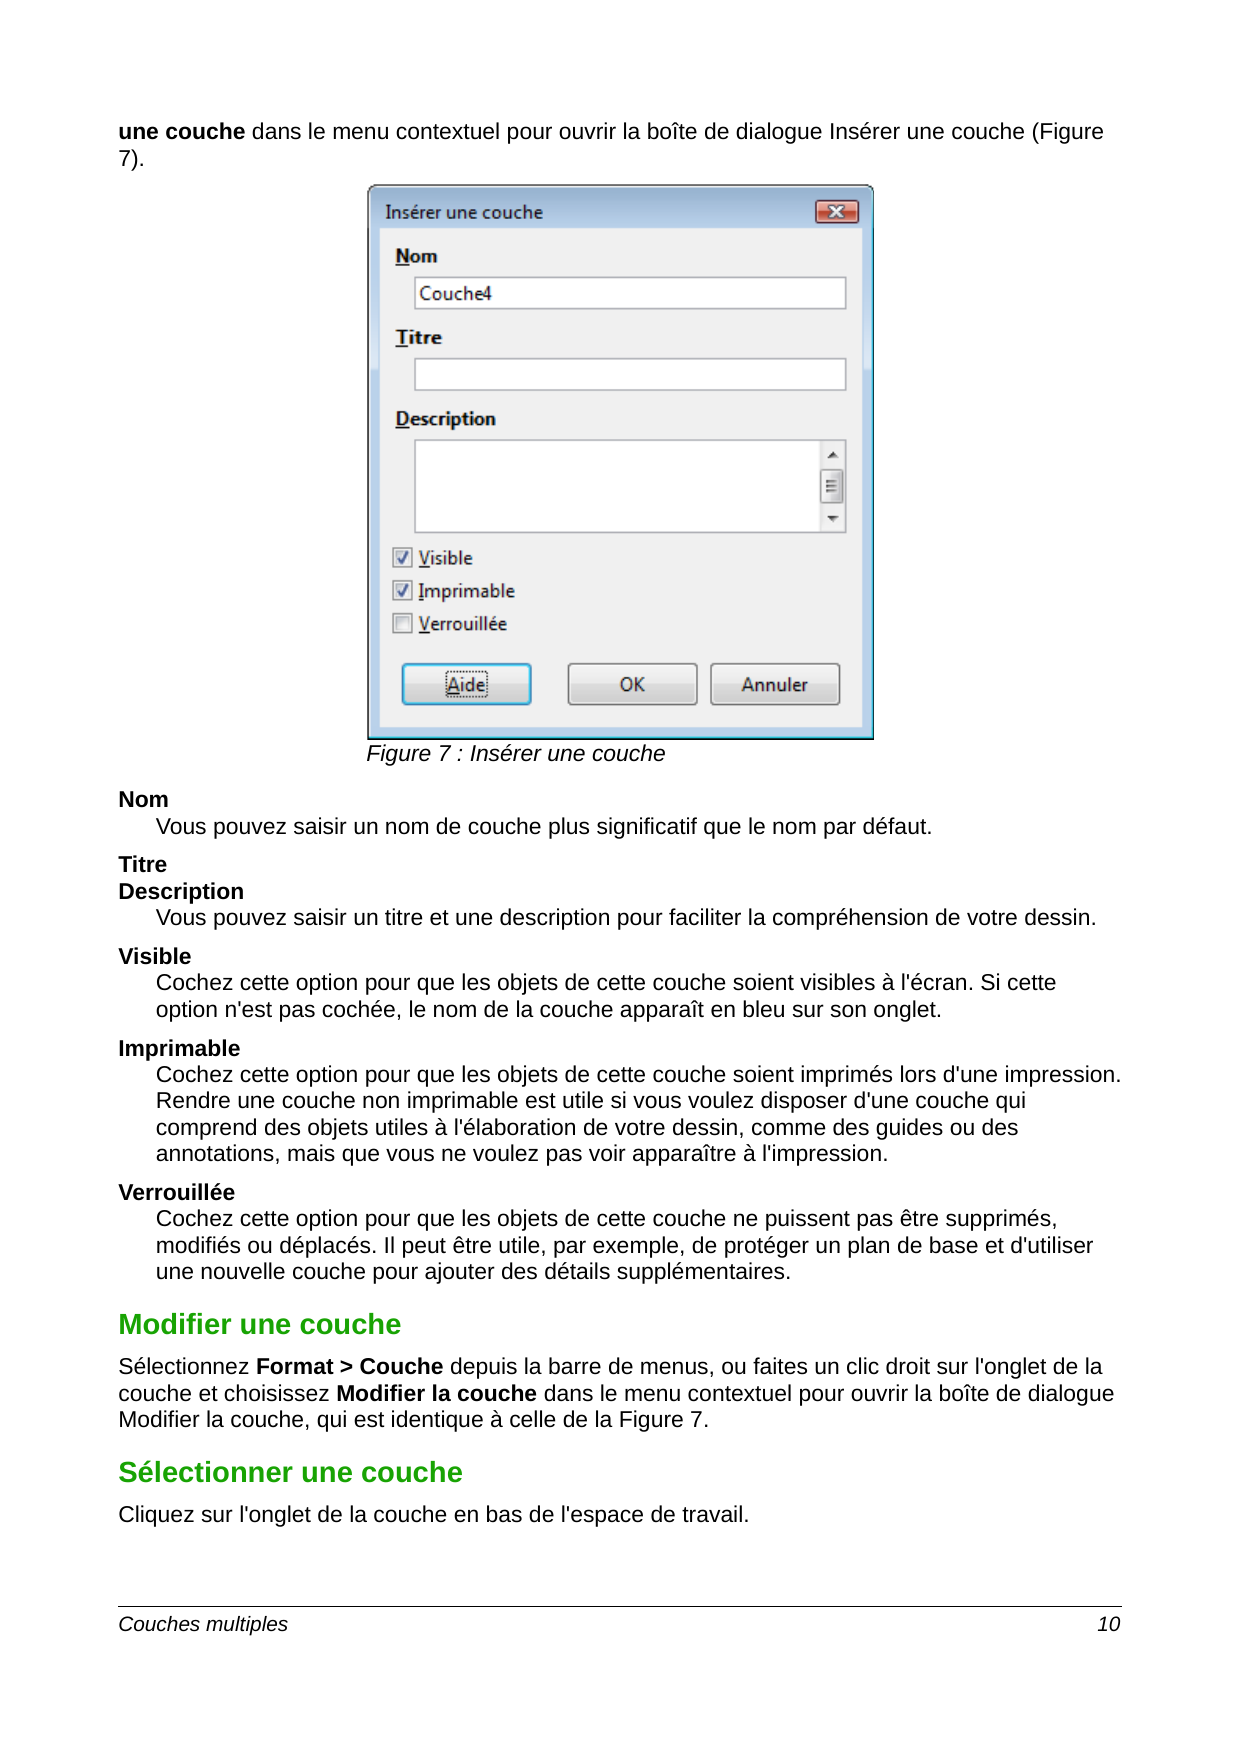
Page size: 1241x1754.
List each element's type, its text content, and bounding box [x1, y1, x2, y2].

text Verrouillée [118, 1179, 1122, 1205]
text Cochez cette option pour que les objets de cette couche soient visibles à l'écran. Si cette option n'est pas cochée, le nom de la couche apparaît en bleu sur son onglet. [156, 969, 1122, 1022]
text Vous pouvez saisir un titre et une description pour faciliter la compréhension de votre dessin. [156, 904, 1122, 931]
text une couche dans le menu contextuel pour ouvrir la boîte de dialogue Insérer une couche (Figure 7). [118, 118, 1122, 171]
text Figure 7 : Insérer une couche [366, 740, 874, 766]
text Cochez cette option pour que les objets de cette couche soient imprimés lors d'une impression. Rendre une couche non imprimable est utile si vous voulez disposer d'une couche qui comprend des objets utiles à l'élaboration de votre dessin, comme des guides ou des annotations, mais que vous ne voulez pas voir apparaître à l'impression. [156, 1061, 1122, 1166]
text Titre Description [118, 851, 1122, 904]
subtitle Modifier une couche [118, 1307, 1122, 1341]
text Vous pouvez saisir un nom de couche plus significatif que le nom par défaut. [156, 813, 1122, 839]
text Cochez cette option pour que les objets de cette couche ne puissent pas être supprimés, modifiés ou déplacés. Il peut être utile, par exemple, de protéger un plan de base et d'utiliser une nouvelle couche pour ajouter des détails supplémentaires. [156, 1205, 1122, 1284]
text Sélectionnez Format > Couche depuis la barre de menus, ou faites un clic droit sur l'onglet de la couche et choisissez Modifier la couche dans le menu contextuel pour ouvrir la boîte de dialogue Modifier la couche, qui est identique à celle de la Figure 7. [118, 1353, 1122, 1432]
text Visible [118, 943, 1122, 969]
picture [366, 183, 874, 740]
text Cliquez sur l'onglet de la couche en bas de l'espace de travail. [118, 1501, 1122, 1528]
text Imprimable [118, 1034, 1122, 1061]
text Nom [118, 786, 1122, 813]
subtitle Sélectionner une couche [118, 1455, 1122, 1489]
